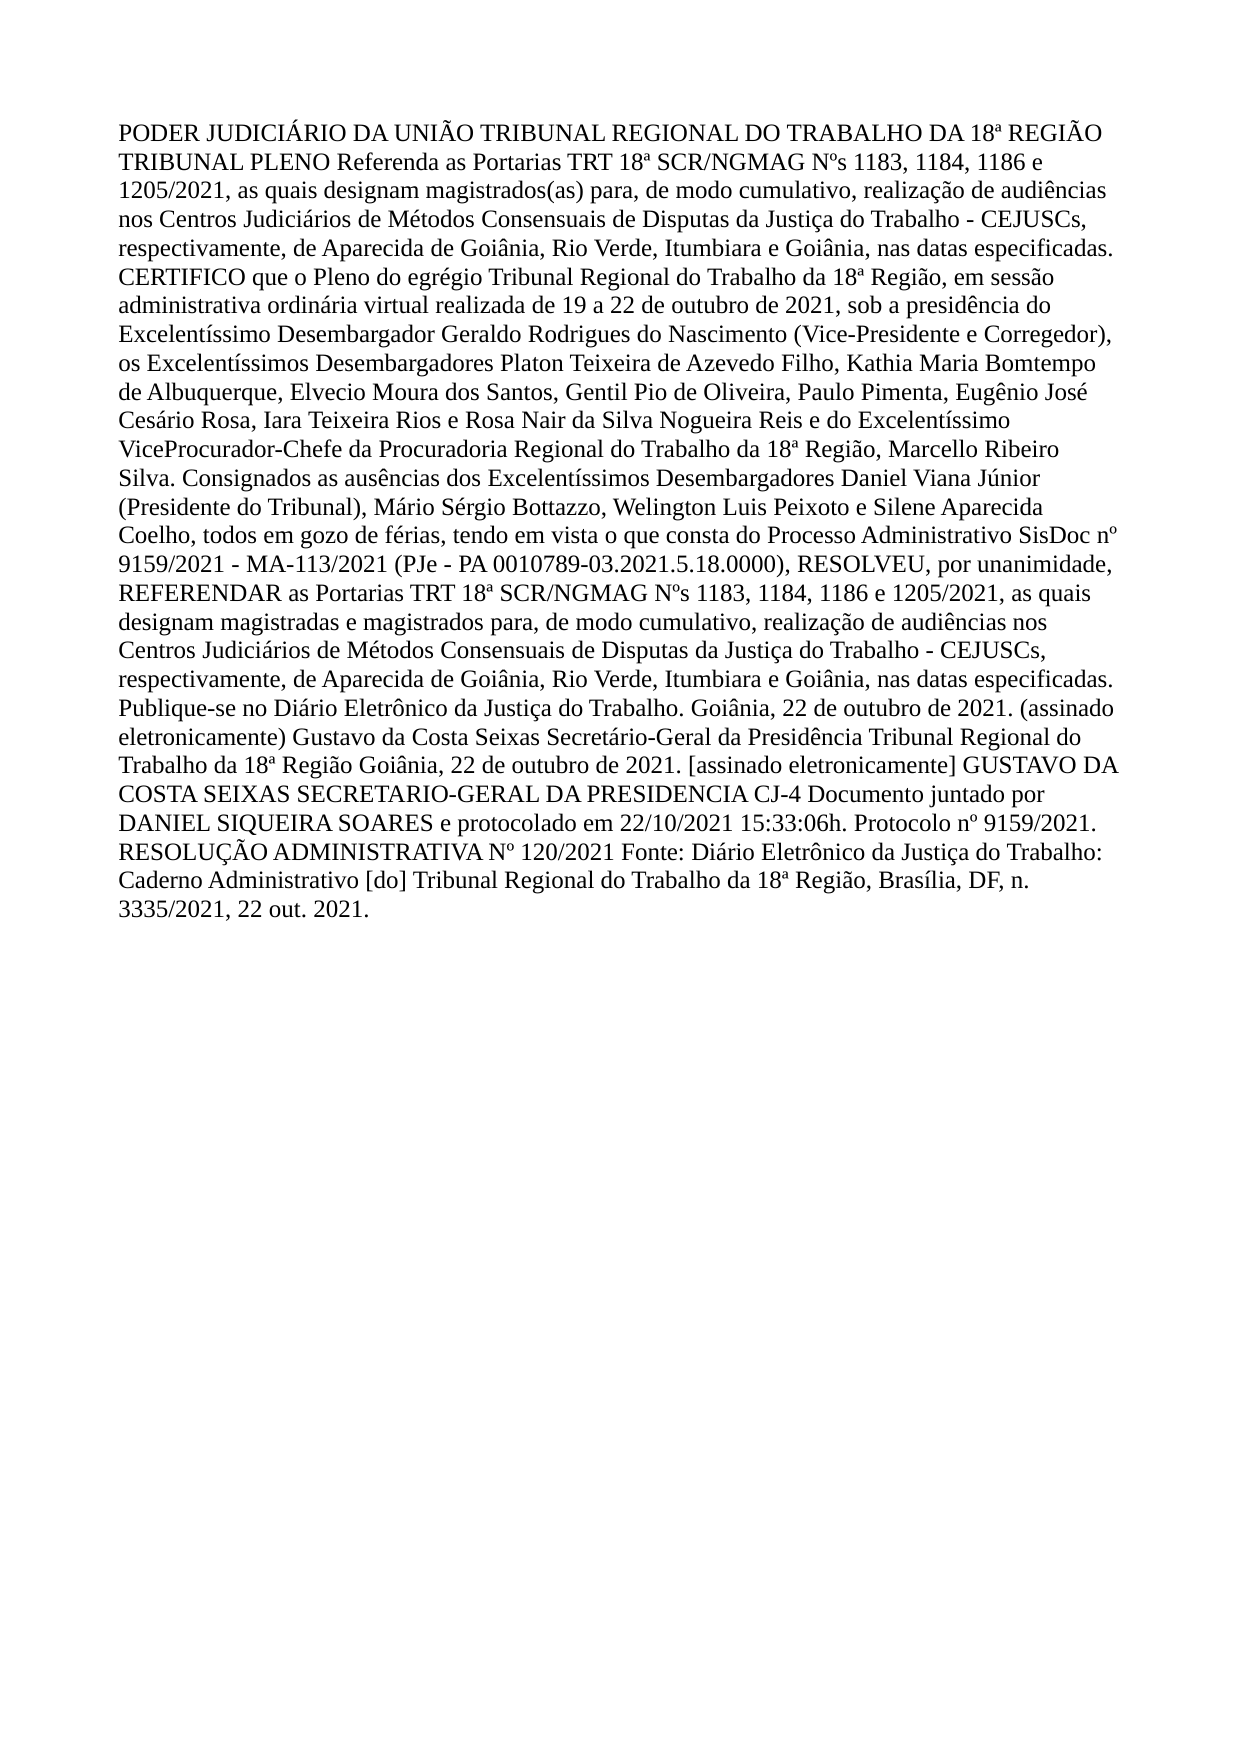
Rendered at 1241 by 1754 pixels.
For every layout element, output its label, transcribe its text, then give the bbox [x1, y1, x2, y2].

text PODER JUDICIÁRIO DA UNIÃO TRIBUNAL REGIONAL DO TRABALHO DA 18ª REGIÃO TRIBUNAL PLENO Referenda as Portarias TRT 18ª SCR/NGMAG Nºs 1183, 1184, 1186 e 1205/2021, as quais designam magistrados(as) para, de modo cumulativo, realização de audiências nos Centros Judiciários de Métodos Consensuais de Disputas da Justiça do Trabalho - CEJUSCs, respectivamente, de Aparecida de Goiânia, Rio Verde, Itumbiara e Goiânia, nas datas especificadas. CERTIFICO que o Pleno do egrégio Tribunal Regional do Trabalho da 18ª Região, em sessão administrativa ordinária virtual realizada de 19 a 22 de outubro de 2021, sob a presidência do Excelentíssimo Desembargador Geraldo Rodrigues do Nascimento (Vice-Presidente e Corregedor), os Excelentíssimos Desembargadores Platon Teixeira de Azevedo Filho, Kathia Maria Bomtempo de Albuquerque, Elvecio Moura dos Santos, Gentil Pio de Oliveira, Paulo Pimenta, Eugênio José Cesário Rosa, Iara Teixeira Rios e Rosa Nair da Silva Nogueira Reis e do Excelentíssimo ViceProcurador-Chefe da Procuradoria Regional do Trabalho da 18ª Região, Marcello Ribeiro Silva. Consignados as ausências dos Excelentíssimos Desembargadores Daniel Viana Júnior (Presidente do Tribunal), Mário Sérgio Bottazzo, Welington Luis Peixoto e Silene Aparecida Coelho, todos em gozo de férias, tendo em vista o que consta do Processo Administrativo SisDoc nº 9159/2021 - MA-113/2021 (PJe - PA 0010789-03.2021.5.18.0000), RESOLVEU, por unanimidade, REFERENDAR as Portarias TRT 18ª SCR/NGMAG Nºs 1183, 1184, 1186 e 1205/2021, as quais designam magistradas e magistrados para, de modo cumulativo, realização de audiências nos Centros Judiciários de Métodos Consensuais de Disputas da Justiça do Trabalho - CEJUSCs, respectivamente, de Aparecida de Goiânia, Rio Verde, Itumbiara e Goiânia, nas datas especificadas. Publique-se no Diário Eletrônico da Justiça do Trabalho. Goiânia, 22 de outubro de 2021. (assinado eletronicamente) Gustavo da Costa Seixas Secretário-Geral da Presidência Tribunal Regional do Trabalho da 18ª Região Goiânia, 22 de outubro de 2021. [assinado eletronicamente] GUSTAVO DA COSTA SEIXAS SECRETARIO-GERAL DA PRESIDENCIA CJ-4 Documento juntado por DANIEL SIQUEIRA SOARES e protocolado em 22/10/2021 15:33:06h. Protocolo nº 9159/2021. RESOLUÇÃO ADMINISTRATIVA Nº 120/2021 Fonte: Diário Eletrônico da Justiça do Trabalho: Caderno Administrativo [do] Tribunal Regional do Trabalho da 18ª Região, Brasília, DF, n. 3335/2021, 22 out. 2021. [118, 118, 1122, 923]
